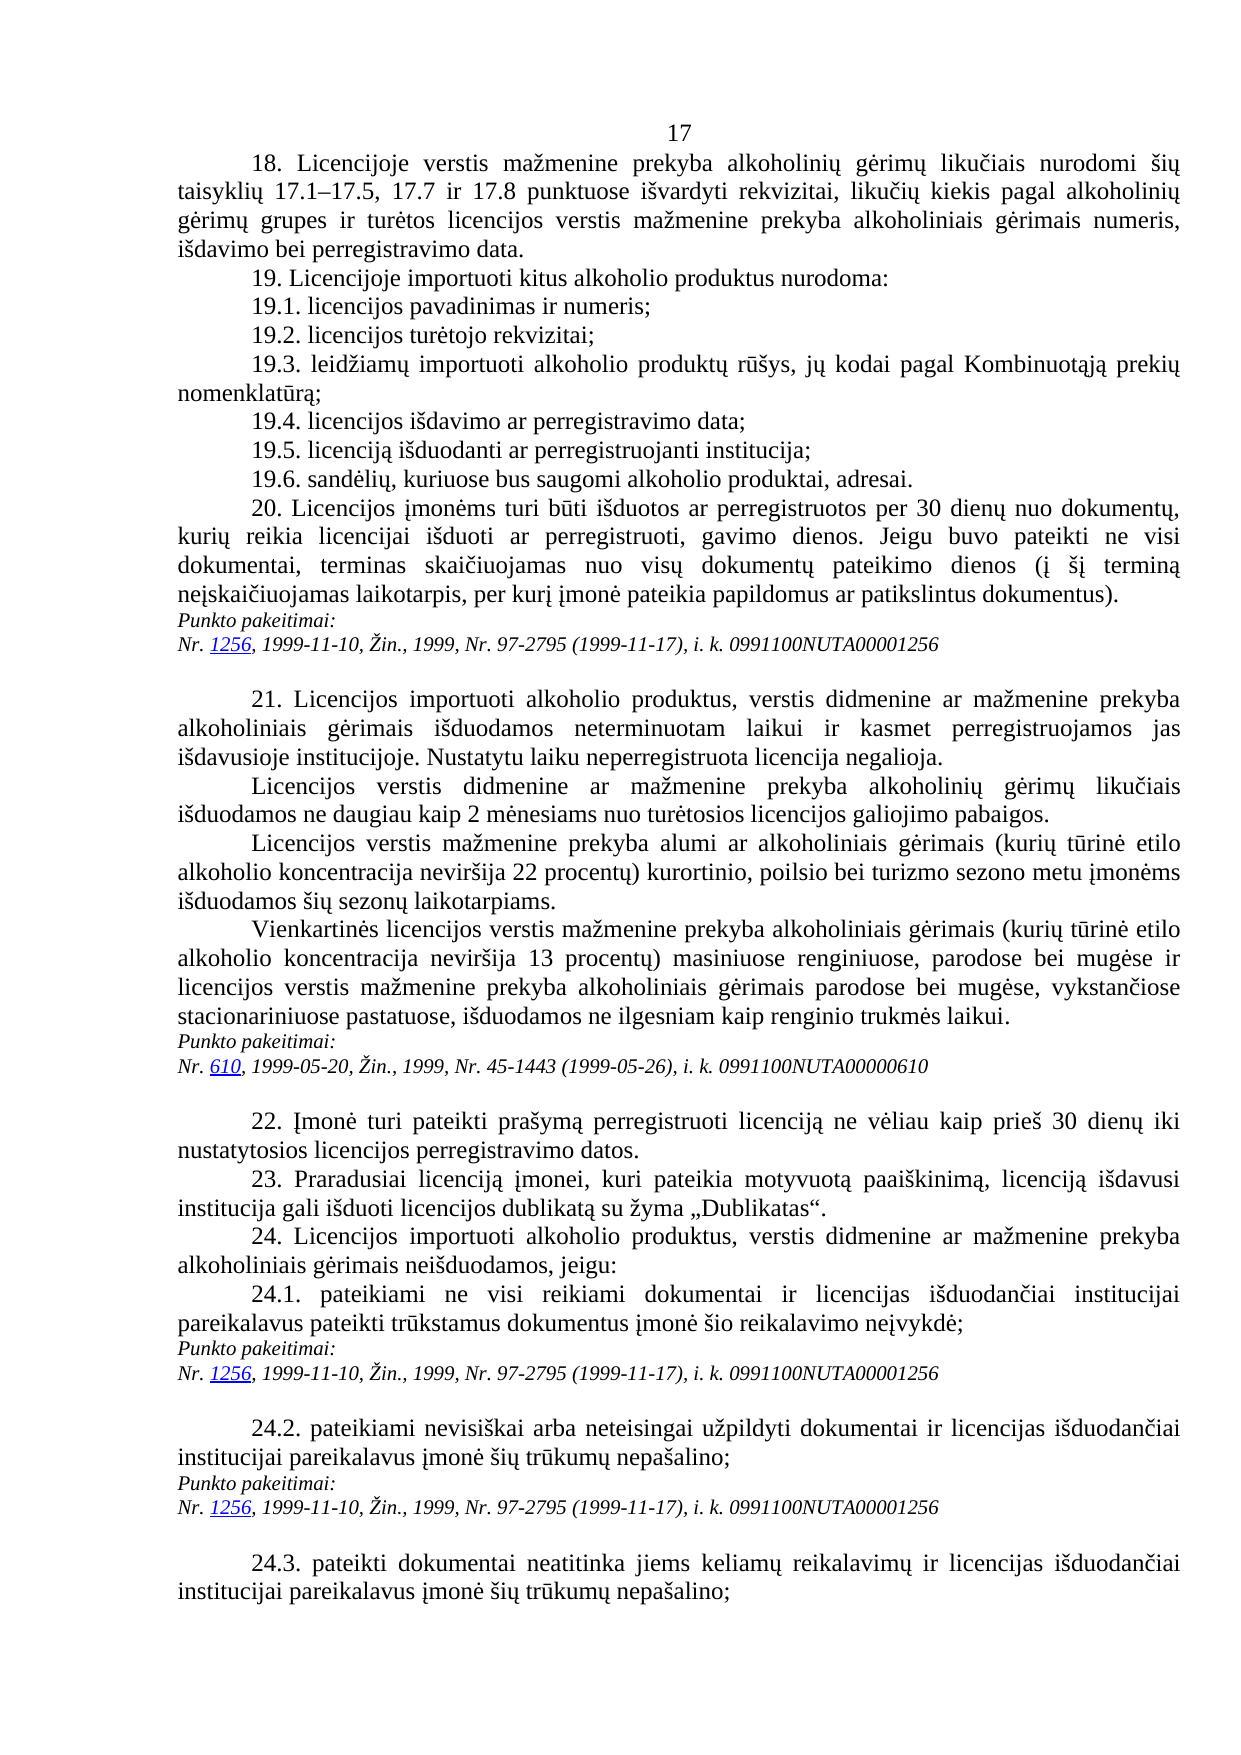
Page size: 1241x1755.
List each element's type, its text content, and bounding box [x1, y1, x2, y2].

text Nr. 610, 1999-05-20, Žin., 1999, Nr. 45-1443 (1999-05-26), i. k. 0991100NUTA00000610 [177, 1053, 1181, 1078]
text 19. Licencijoje importuoti kitus alkoholio produktus nurodoma: [177, 263, 1181, 291]
text 24.1. pateikiami ne visi reikiami dokumentai ir licencijas išduodančiai institucijai pareikalavus pateikti trūkstamus dokumentus įmonė šio reikalavimo neįvykdė; [177, 1279, 1181, 1336]
text Punkto pakeitimai: [177, 1471, 1181, 1495]
text 24. Licencijos importuoti alkoholio produktus, verstis didmenine ar mažmenine prekyba alkoholiniais gėrimais neišduodamos, jeigu: [177, 1221, 1181, 1279]
text 19.1. licencijos pavadinimas ir numeris; [177, 291, 1181, 320]
text 24.2. pateikiami nevisiškai arba neteisingai užpildyti dokumentai ir licencijas išduodančiai institucijai pareikalavus įmonė šių trūkumų nepašalino; [177, 1413, 1181, 1471]
text 20. Licencijos įmonėms turi būti išduotos ar perregistruotos per 30 dienų nuo dokumentų, kurių reikia licencijai išduoti ar perregistruoti, gavimo dienos. Jeigu buvo pateikti ne visi dokumentai, terminas skaičiuojamas nuo visų dokumentų pateikimo dienos (į šį terminą neįskaičiuojamas laikotarpis, per kurį įmonė pateikia papildomus ar patikslintus dokumentus). [177, 493, 1181, 608]
text 19.6. sandėlių, kuriuose bus saugomi alkoholio produktai, adresai. [177, 464, 1181, 493]
text 19.5. licenciją išduodanti ar perregistruojanti institucija; [177, 435, 1181, 464]
text 23. Praradusiai licenciją įmonei, kuri pateikia motyvuotą paaiškinimą, licenciją išdavusi institucija gali išduoti licencijos dublikatą su žyma „Dublikatas“. [177, 1164, 1181, 1221]
text 18. Licencijoje verstis mažmenine prekyba alkoholinių gėrimų likučiais nurodomi šių taisyklių 17.1–17.5, 17.7 ir 17.8 punktuose išvardyti rekvizitai, likučių kiekis pagal alkoholinių gėrimų grupes ir turėtos licencijos verstis mažmenine prekyba alkoholiniais gėrimais numeris, išdavimo bei perregistravimo data. [177, 148, 1181, 263]
text Punkto pakeitimai: [177, 1029, 1181, 1053]
text 21. Licencijos importuoti alkoholio produktus, verstis didmenine ar mažmenine prekyba alkoholiniais gėrimais išduodamos neterminuotam laikui ir kasmet perregistruojamos jas išdavusioje institucijoje. Nustatytu laiku neperregistruota licencija negalioja. [177, 684, 1181, 771]
text 19.4. licencijos išdavimo ar perregistravimo data; [177, 406, 1181, 435]
text 22. Įmonė turi pateikti prašymą perregistruoti licenciją ne vėliau kaip prieš 30 dienų iki nustatytosios licencijos perregistravimo datos. [177, 1106, 1181, 1164]
text Punkto pakeitimai: [177, 608, 1181, 632]
text Nr. 1256, 1999-11-10, Žin., 1999, Nr. 97-2795 (1999-11-17), i. k. 0991100NUTA00001256 [177, 1495, 1181, 1519]
text Vienkartinės licencijos verstis mažmenine prekyba alkoholiniais gėrimais (kurių tūrinė etilo alkoholio koncentracija neviršija 13 procentų) masiniuose renginiuose, parodose bei mugėse ir licencijos verstis mažmenine prekyba alkoholiniais gėrimais parodose bei mugėse, vykstančiose stacionariniuose pastatuose, išduodamos ne ilgesniam kaip renginio trukmės laikui. [177, 914, 1181, 1029]
text Licencijos verstis didmenine ar mažmenine prekyba alkoholinių gėrimų likučiais išduodamos ne daugiau kaip 2 mėnesiams nuo turėtosios licencijos galiojimo pabaigos. [177, 771, 1181, 828]
text Nr. 1256, 1999-11-10, Žin., 1999, Nr. 97-2795 (1999-11-17), i. k. 0991100NUTA00001256 [177, 1360, 1181, 1384]
text Punkto pakeitimai: [177, 1336, 1181, 1360]
text 19.3. leidžiamų importuoti alkoholio produktų rūšys, jų kodai pagal Kombinuotąją prekių nomenklatūrą; [177, 349, 1181, 406]
text Nr. 1256, 1999-11-10, Žin., 1999, Nr. 97-2795 (1999-11-17), i. k. 0991100NUTA00001256 [177, 632, 1181, 656]
text 19.2. licencijos turėtojo rekvizitai; [177, 320, 1181, 349]
text Licencijos verstis mažmenine prekyba alumi ar alkoholiniais gėrimais (kurių tūrinė etilo alkoholio koncentracija neviršija 22 procentų) kurortinio, poilsio bei turizmo sezono metu įmonėms išduodamos šių sezonų laikotarpiams. [177, 828, 1181, 914]
text 24.3. pateikti dokumentai neatitinka jiems keliamų reikalavimų ir licencijas išduodančiai institucijai pareikalavus įmonė šių trūkumų nepašalino; [177, 1548, 1181, 1605]
